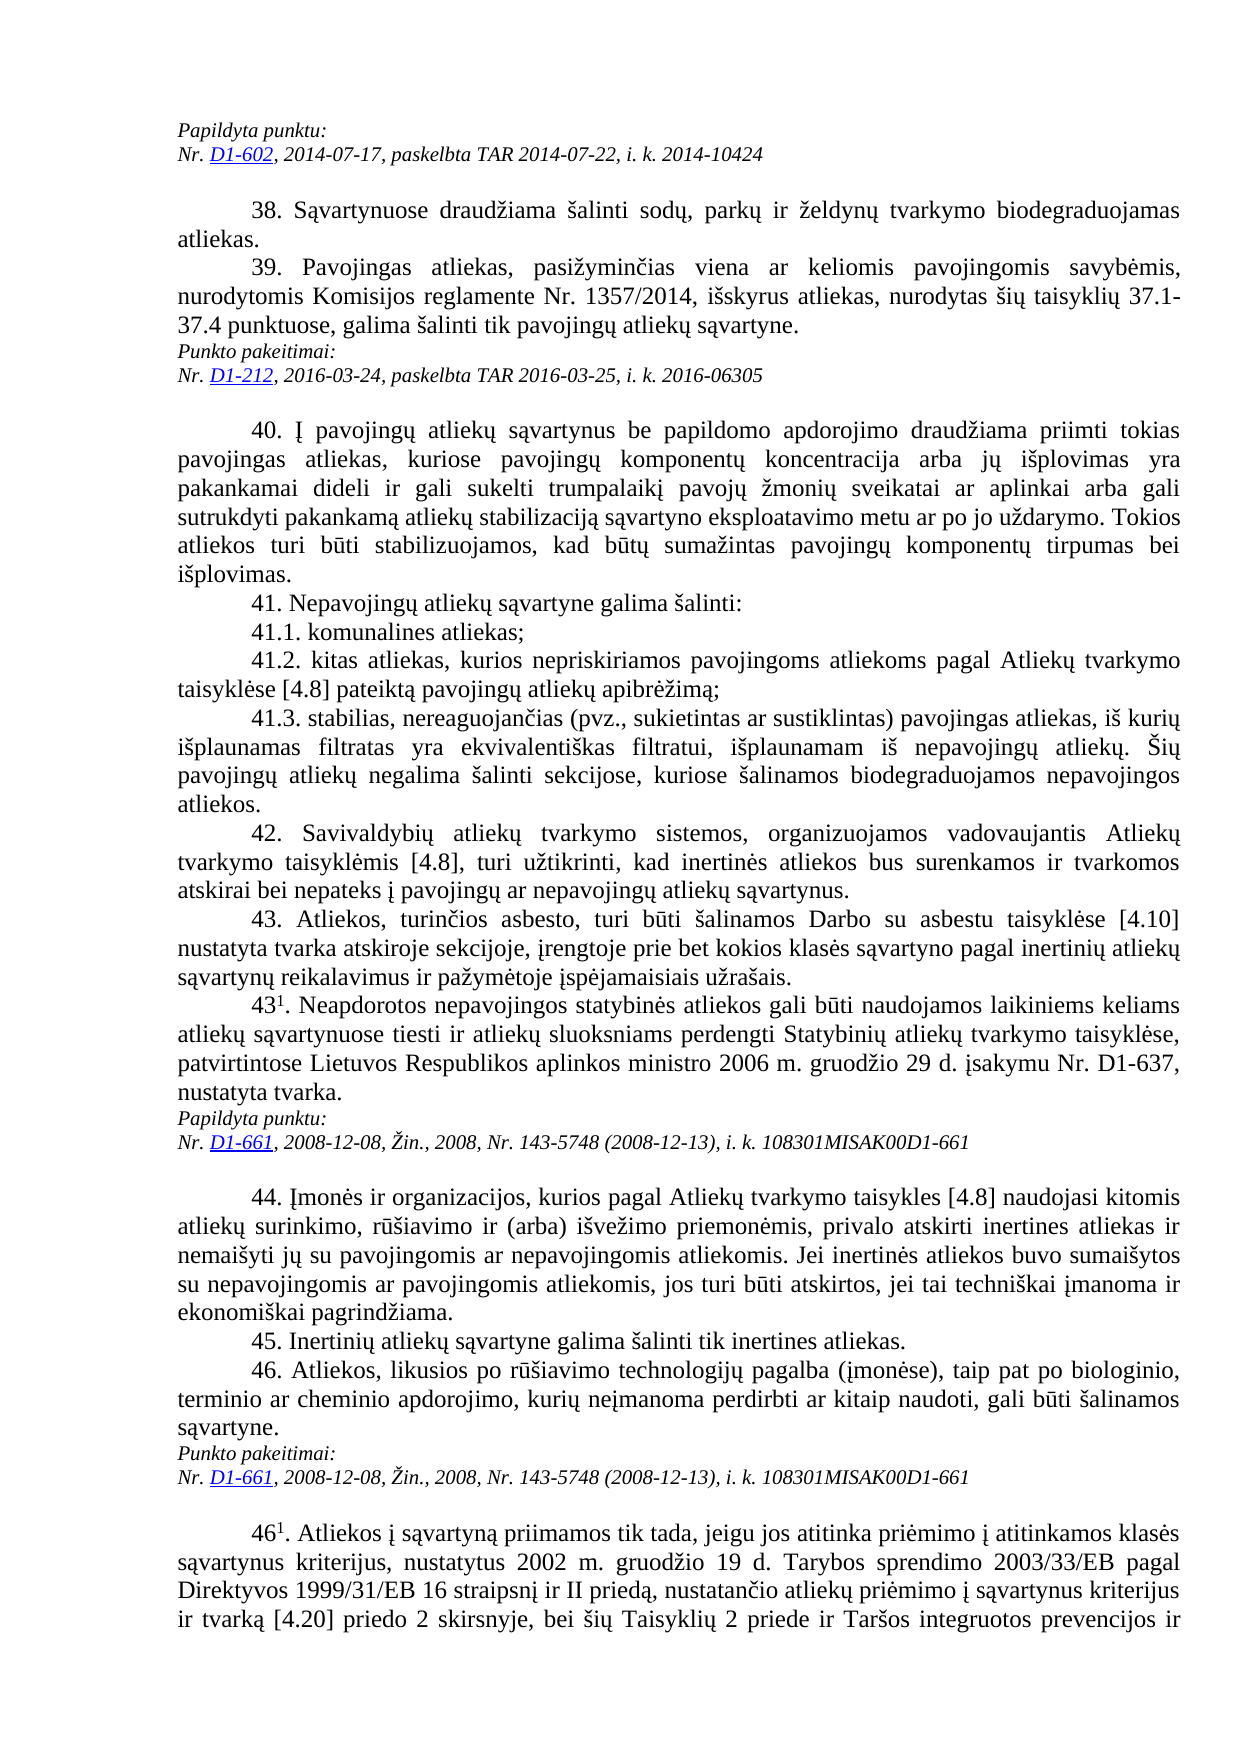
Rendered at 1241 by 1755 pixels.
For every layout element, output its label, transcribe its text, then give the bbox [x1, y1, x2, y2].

text 461. Atliekos į sąvartyną priimamos tik tada, jeigu jos atitinka priėmimo į atitinkamos klasės sąvartynus kriterijus, nustatytus 2002 m. gruodžio 19 d. Tarybos sprendimo 2003/33/EB pagal Direktyvos 1999/31/EB 16 straipsnį ir II priedą, nustatančio atliekų priėmimo į sąvartynus kriterijus ir tvarką [4.20] priedo 2 skirsnyje, bei šių Taisyklių 2 priede ir Taršos integruotos prevencijos ir [177, 1518, 1181, 1633]
text 38. Sąvartynuose draudžiama šalinti sodų, parkų ir želdynų tvarkymo biodegraduojamas atliekas. [177, 195, 1181, 252]
text Nr. D1-212, 2016-03-24, paskelbta TAR 2016-03-25, i. k. 2016-06305 [177, 363, 1181, 387]
text 41. Nepavojingų atliekų sąvartyne galima šalinti: [177, 588, 1181, 617]
text Papildyta punktu: [177, 1106, 1181, 1130]
text 431. Neapdorotos nepavojingos statybinės atliekos gali būti naudojamos laikiniems keliams atliekų sąvartynuose tiesti ir atliekų sluoksniams perdengti Statybinių atliekų tvarkymo taisyklėse, patvirtintose Lietuvos Respublikos aplinkos ministro 2006 m. gruodžio 29 d. įsakymu Nr. D1-637, nustatyta tvarka. [177, 991, 1181, 1106]
text Nr. D1-661, 2008-12-08, Žin., 2008, Nr. 143-5748 (2008-12-13), i. k. 108301MISAK00D1-661 [177, 1130, 1181, 1154]
text Nr. D1-661, 2008-12-08, Žin., 2008, Nr. 143-5748 (2008-12-13), i. k. 108301MISAK00D1-661 [177, 1465, 1181, 1489]
text Punkto pakeitimai: [177, 339, 1181, 363]
text 39. Pavojingas atliekas, pasižyminčias viena ar keliomis pavojingomis savybėmis, nurodytomis Komisijos reglamente Nr. 1357/2014, išskyrus atliekas, nurodytas šių taisyklių 37.1-37.4 punktuose, galima šalinti tik pavojingų atliekų sąvartyne. [177, 252, 1181, 339]
text 41.1. komunalines atliekas; [177, 617, 1181, 646]
text 42. Savivaldybių atliekų tvarkymo sistemos, organizuojamos vadovaujantis Atliekų tvarkymo taisyklėmis [4.8], turi užtikrinti, kad inertinės atliekos bus surenkamos ir tvarkomos atskirai bei nepateks į pavojingų ar nepavojingų atliekų sąvartynus. [177, 818, 1181, 904]
text Papildyta punktu: [177, 118, 1181, 142]
text 41.2. kitas atliekas, kurios nepriskiriamos pavojingoms atliekoms pagal Atliekų tvarkymo taisyklėse [4.8] pateiktą pavojingų atliekų apibrėžimą; [177, 646, 1181, 703]
text 41.3. stabilias, nereaguojančias (pvz., sukietintas ar sustiklintas) pavojingas atliekas, iš kurių išplaunamas filtratas yra ekvivalentiškas filtratui, išplaunamam iš nepavojingų atliekų. Šių pavojingų atliekų negalima šalinti sekcijose, kuriose šalinamos biodegraduojamos nepavojingos atliekos. [177, 703, 1181, 818]
text 46. Atliekos, likusios po rūšiavimo technologijų pagalba (įmonėse), taip pat po biologinio, terminio ar cheminio apdorojimo, kurių neįmanoma perdirbti ar kitaip naudoti, gali būti šalinamos sąvartyne. [177, 1355, 1181, 1441]
text 45. Inertinių atliekų sąvartyne galima šalinti tik inertines atliekas. [177, 1326, 1181, 1355]
text 40. Į pavojingų atliekų sąvartynus be papildomo apdorojimo draudžiama priimti tokias pavojingas atliekas, kuriose pavojingų komponentų koncentracija arba jų išplovimas yra pakankamai dideli ir gali sukelti trumpalaikį pavojų žmonių sveikatai ar aplinkai arba gali sutrukdyti pakankamą atliekų stabilizaciją sąvartyno eksploatavimo metu ar po jo uždarymo. Tokios atliekos turi būti stabilizuojamos, kad būtų sumažintas pavojingų komponentų tirpumas bei išplovimas. [177, 416, 1181, 588]
text 44. Įmonės ir organizacijos, kurios pagal Atliekų tvarkymo taisykles [4.8] naudojasi kitomis atliekų surinkimo, rūšiavimo ir (arba) išvežimo priemonėmis, privalo atskirti inertines atliekas ir nemaišyti jų su pavojingomis ar nepavojingomis atliekomis. Jei inertinės atliekos buvo sumaišytos su nepavojingomis ar pavojingomis atliekomis, jos turi būti atskirtos, jei tai techniškai įmanoma ir ekonomiškai pagrindžiama. [177, 1182, 1181, 1326]
text 43. Atliekos, turinčios asbesto, turi būti šalinamos Darbo su asbestu taisyklėse [4.10] nustatyta tvarka atskiroje sekcijoje, įrengtoje prie bet kokios klasės sąvartyno pagal inertinių atliekų sąvartynų reikalavimus ir pažymėtoje įspėjamaisiais užrašais. [177, 904, 1181, 991]
text Nr. D1-602, 2014-07-17, paskelbta TAR 2014-07-22, i. k. 2014-10424 [177, 142, 1181, 166]
text Punkto pakeitimai: [177, 1441, 1181, 1465]
